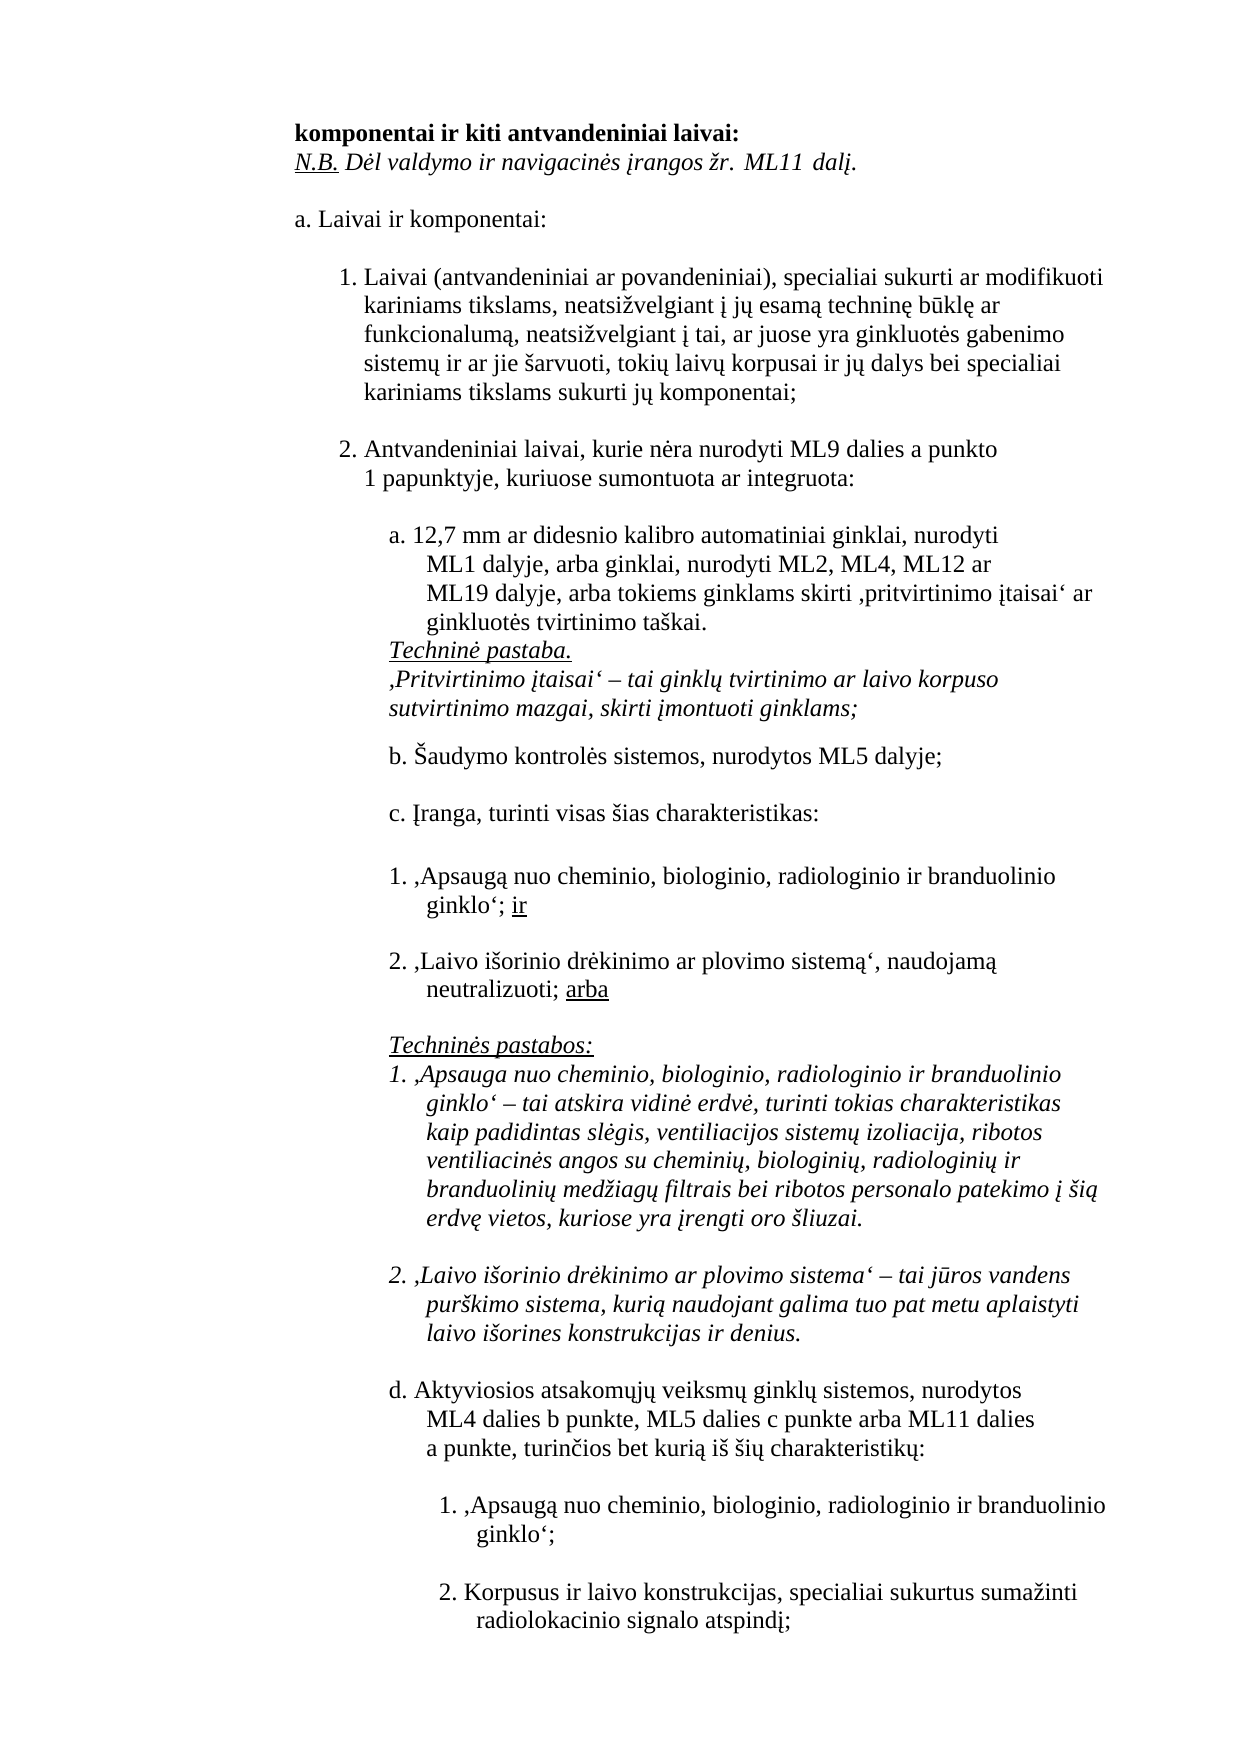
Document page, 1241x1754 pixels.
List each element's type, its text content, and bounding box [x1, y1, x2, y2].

table_cell [177, 118, 283, 1634]
table_cell komponentai ir kiti antvandeniniai laivai: N.B. Dėl valdymo ir navigacinės įrangos žr. ML11 dalį. a. Laivai ir komponentai: 1. Laivai (antvandeniniai ar povandeniniai), specialiai sukurti ar modifikuoti kariniams tikslams, neatsižvelgiant į jų esamą techninę būklę ar funkcionalumą, neatsižvelgiant į tai, ar juose yra ginkluotės gabenimo sistemų ir ar jie šarvuoti, tokių laivų korpusai ir jų dalys bei specialiai kariniams tikslams sukurti jų komponentai; 2. Antvandeniniai laivai, kurie nėra nurodyti ML9 dalies a punkto 1 papunktyje, kuriuose sumontuota ar integruota: a. 12,7 mm ar didesnio kalibro automatiniai ginklai, nurodyti ML1 dalyje, arba ginklai, nurodyti ML2, ML4, ML12 ar ML19 dalyje, arba tokiems ginklams skirti ,pritvirtinimo įtaisai‘ ar ginkluotės tvirtinimo taškai. Techninė pastaba. ,Pritvirtinimo įtaisai‘ – tai ginklų tvirtinimo ar laivo korpuso sutvirtinimo mazgai, skirti įmontuoti ginklams; b. Šaudymo kontrolės sistemos, nurodytos ML5 dalyje; c. Įranga, turinti visas šias charakteristikas: 1. ,Apsaugą nuo cheminio, biologinio, radiologinio ir branduolinio ginklo‘; ir 2. ,Laivo išorinio drėkinimo ar plovimo sistemą‘, naudojamą neutralizuoti; arba Techninės pastabos: 1. ,Apsauga nuo cheminio, biologinio, radiologinio ir branduolinio ginklo‘ – tai atskira vidinė erdvė, turinti tokias charakteristikas kaip padidintas slėgis, ventiliacijos sistemų izoliacija, ribotos ventiliacinės angos su cheminių, biologinių, radiologinių ir branduolinių medžiagų filtrais bei ribotos personalo patekimo į šią erdvę vietos, kuriose yra įrengti oro šliuzai. 2. ,Laivo išorinio drėkinimo ar plovimo sistema‘ – tai jūros vandens purškimo sistema, kurią naudojant galima tuo pat metu aplaistyti laivo išorines konstrukcijas ir denius. d. Aktyviosios atsakomųjų veiksmų ginklų sistemos, nurodytos ML4 dalies b punkte, ML5 dalies c punkte arba ML11 dalies a punkte, turinčios bet kurią iš šių charakteristikų: 1. ,Apsaugą nuo cheminio, biologinio, radiologinio ir branduolinio ginklo‘; 2. Korpusus ir laivo konstrukcijas, specialiai sukurtus sumažinti radiolokacinio signalo atspindį; [283, 118, 1122, 1634]
